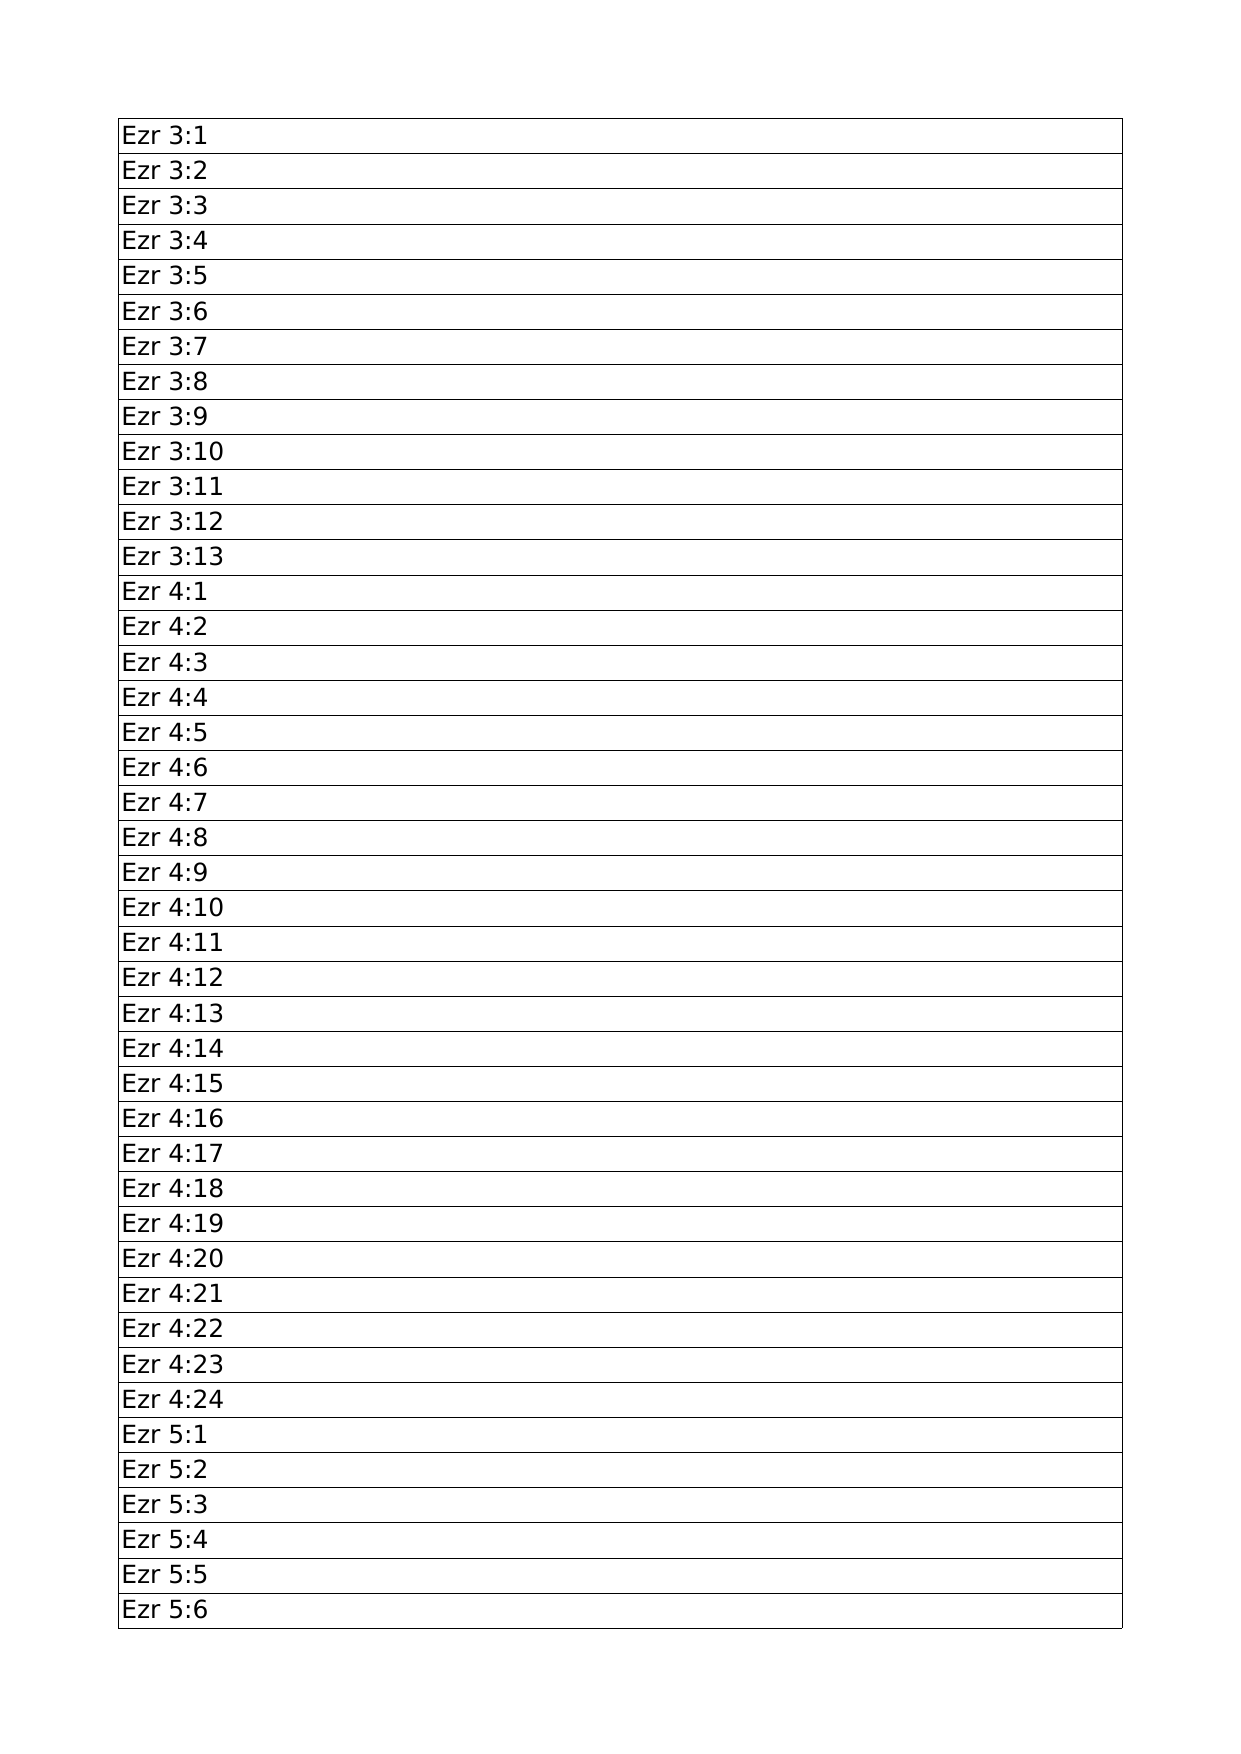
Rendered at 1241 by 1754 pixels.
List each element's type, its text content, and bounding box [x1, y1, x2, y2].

table_cell Ezr 4:9 [119, 856, 1122, 890]
table_cell Ezr 4:2 [119, 611, 1122, 645]
table_cell Ezr 4:19 [119, 1207, 1122, 1241]
table_cell Ezr 4:5 [119, 716, 1122, 750]
table_cell Ezr 3:3 [119, 189, 1122, 223]
table_cell Ezr 5:4 [119, 1523, 1122, 1557]
table_cell Ezr 4:24 [119, 1383, 1122, 1417]
table_cell Ezr 4:3 [119, 646, 1122, 680]
table_cell Ezr 4:21 [119, 1278, 1122, 1312]
table_cell Ezr 3:12 [119, 505, 1122, 539]
table_cell Ezr 5:6 [119, 1594, 1122, 1628]
table_cell Ezr 4:4 [119, 681, 1122, 715]
table_cell Ezr 4:8 [119, 821, 1122, 855]
table_cell Ezr 3:11 [119, 470, 1122, 504]
table_cell Ezr 4:22 [119, 1313, 1122, 1347]
table_cell Ezr 4:12 [119, 962, 1122, 996]
table_cell Ezr 3:9 [119, 400, 1122, 434]
table_cell Ezr 4:11 [119, 927, 1122, 961]
table_cell Ezr 4:10 [119, 891, 1122, 926]
table_cell Ezr 4:17 [119, 1137, 1122, 1171]
table_cell Ezr 4:14 [119, 1032, 1122, 1066]
table_cell Ezr 5:3 [119, 1488, 1122, 1522]
table_cell Ezr 4:15 [119, 1067, 1122, 1101]
table_cell Ezr 4:16 [119, 1102, 1122, 1136]
table_cell Ezr 4:13 [119, 997, 1122, 1031]
table_cell Ezr 3:10 [119, 435, 1122, 469]
table_cell Ezr 4:7 [119, 786, 1122, 820]
table_cell Ezr 3:1 [119, 119, 1122, 153]
table_cell Ezr 3:7 [119, 330, 1122, 364]
table_cell Ezr 3:5 [119, 260, 1122, 294]
table_cell Ezr 4:6 [119, 751, 1122, 785]
table_cell Ezr 3:8 [119, 365, 1122, 399]
table_cell Ezr 4:20 [119, 1242, 1122, 1277]
table_cell Ezr 3:4 [119, 225, 1122, 258]
table_cell Ezr 4:23 [119, 1348, 1122, 1382]
table_cell Ezr 3:6 [119, 295, 1122, 329]
table_cell Ezr 5:5 [119, 1559, 1122, 1592]
table_cell Ezr 5:2 [119, 1453, 1122, 1487]
table_cell Ezr 3:2 [119, 154, 1122, 188]
table_cell Ezr 5:1 [119, 1418, 1122, 1452]
table_cell Ezr 4:18 [119, 1172, 1122, 1206]
table_cell Ezr 3:13 [119, 540, 1122, 574]
table_cell Ezr 4:1 [119, 576, 1122, 609]
